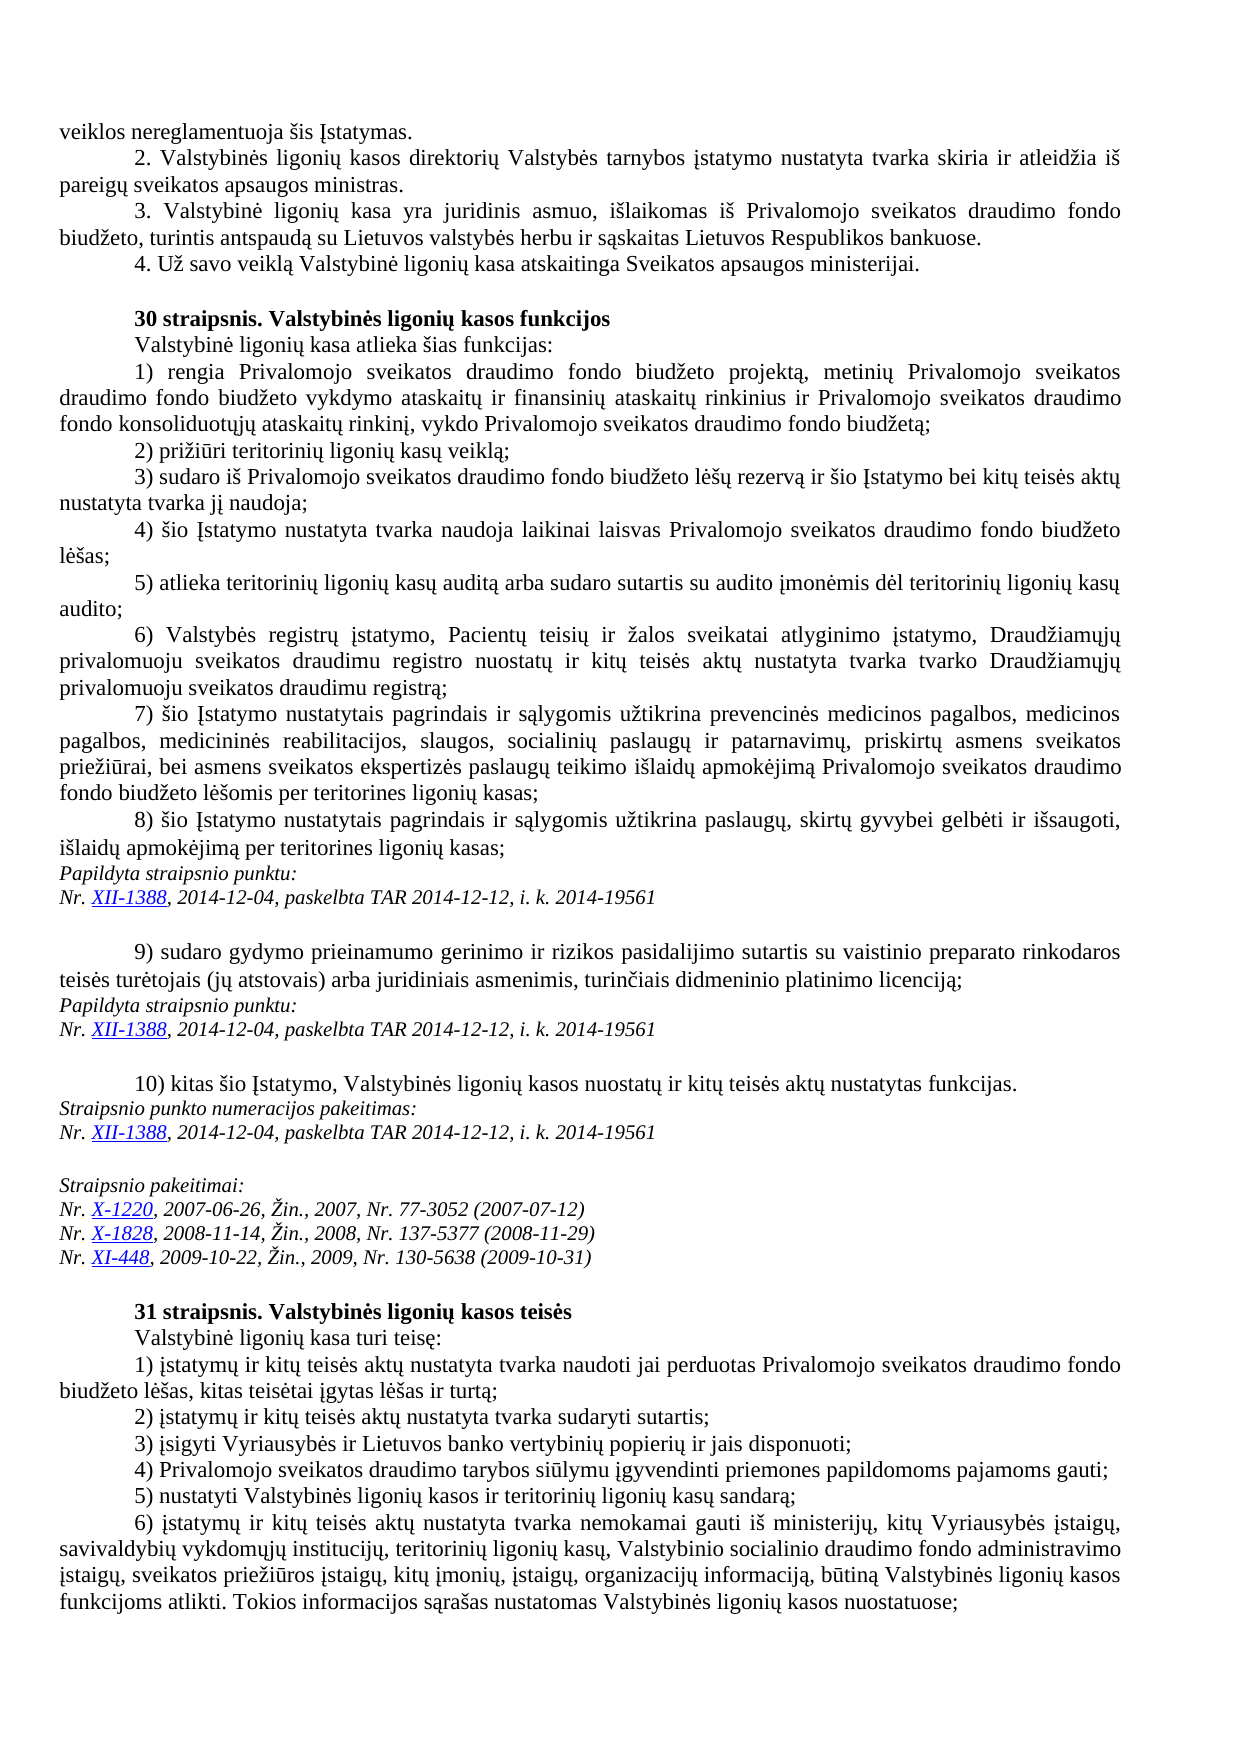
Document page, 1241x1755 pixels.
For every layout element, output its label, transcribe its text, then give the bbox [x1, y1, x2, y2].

text 7) šio Įstatymo nustatytais pagrindais ir sąlygomis užtikrina prevencinės medicinos pagalbos, medicinos pagalbos, medicininės reabilitacijos, slaugos, socialinių paslaugų ir patarnavimų, priskirtų asmens sveikatos priežiūrai, bei asmens sveikatos ekspertizės paslaugų teikimo išlaidų apmokėjimą Privalomojo sveikatos draudimo fondo biudžeto lėšomis per teritorines ligonių kasas; [59, 700, 1122, 806]
text Nr. XII-1388, 2014-12-04, paskelbta TAR 2014-12-12, i. k. 2014-19561 [59, 885, 1122, 909]
text Nr. XI-448, 2009-10-22, Žin., 2009, Nr. 130-5638 (2009-10-31) [59, 1245, 1122, 1269]
text 6) Valstybės registrų įstatymo, Pacientų teisių ir žalos sveikatai atlyginimo įstatymo, Draudžiamųjų privalomuoju sveikatos draudimu registro nuostatų ir kitų teisės aktų nustatyta tvarka tvarko Draudžiamųjų privalomuoju sveikatos draudimu registrą; [59, 621, 1122, 700]
text 3. Valstybinė ligonių kasa yra juridinis asmuo, išlaikomas iš Privalomojo sveikatos draudimo fondo biudžeto, turintis antspaudą su Lietuvos valstybės herbu ir sąskaitas Lietuvos Respublikos bankuose. [59, 197, 1122, 250]
text 9) sudaro gydymo prieinamumo gerinimo ir rizikos pasidalijimo sutartis su vaistinio preparato rinkodaros teisės turėtojais (jų atstovais) arba juridiniais asmenimis, turinčiais didmeninio platinimo licenciją; [59, 938, 1122, 993]
text Papildyta straipsnio punktu: [59, 993, 1122, 1017]
text Straipsnio pakeitimai: [59, 1173, 1122, 1197]
text Nr. X-1828, 2008-11-14, Žin., 2008, Nr. 137-5377 (2008-11-29) [59, 1221, 1122, 1245]
text 5) atlieka teritorinių ligonių kasų auditą arba sudaro sutartis su audito įmonėmis dėl teritorinių ligonių kasų audito; [59, 568, 1122, 621]
text Papildyta straipsnio punktu: [59, 861, 1122, 885]
text 6) įstatymų ir kitų teisės aktų nustatyta tvarka nemokamai gauti iš ministerijų, kitų Vyriausybės įstaigų, savivaldybių vykdomųjų institucijų, teritorinių ligonių kasų, Valstybinio socialinio draudimo fondo administravimo įstaigų, sveikatos priežiūros įstaigų, kitų įmonių, įstaigų, organizacijų informaciją, būtiną Valstybinės ligonių kasos funkcijoms atlikti. Tokios informacijos sąrašas nustatomas Valstybinės ligonių kasos nuostatuose; [59, 1509, 1122, 1614]
text 2. Valstybinės ligonių kasos direktorių Valstybės tarnybos įstatymo nustatyta tvarka skiria ir atleidžia iš pareigų sveikatos apsaugos ministras. [59, 144, 1122, 197]
text Straipsnio punkto numeracijos pakeitimas: [59, 1096, 1122, 1120]
text Valstybinė ligonių kasa turi teisę: [59, 1324, 1122, 1351]
text 4) šio Įstatymo nustatyta tvarka naudoja laikinai laisvas Privalomojo sveikatos draudimo fondo biudžeto lėšas; [59, 516, 1122, 568]
text 4) Privalomojo sveikatos draudimo tarybos siūlymu įgyvendinti priemones papildomoms pajamoms gauti; [59, 1456, 1122, 1482]
text Nr. X-1220, 2007-06-26, Žin., 2007, Nr. 77-3052 (2007-07-12) [59, 1197, 1122, 1221]
text veiklos nereglamentuoja šis Įstatymas. [59, 118, 1122, 144]
text 4. Už savo veiklą Valstybinė ligonių kasa atskaitinga Sveikatos apsaugos ministerijai. [59, 250, 1122, 276]
text 2) prižiūri teritorinių ligonių kasų veiklą; [59, 437, 1122, 463]
text 3) įsigyti Vyriausybės ir Lietuvos banko vertybinių popierių ir jais disponuoti; [59, 1430, 1122, 1456]
text Nr. XII-1388, 2014-12-04, paskelbta TAR 2014-12-12, i. k. 2014-19561 [59, 1017, 1122, 1041]
text 5) nustatyti Valstybinės ligonių kasos ir teritorinių ligonių kasų sandarą; [59, 1482, 1122, 1509]
text 1) įstatymų ir kitų teisės aktų nustatyta tvarka naudoti jai perduotas Privalomojo sveikatos draudimo fondo biudžeto lėšas, kitas teisėtai įgytas lėšas ir turtą; [59, 1351, 1122, 1403]
text 1) rengia Privalomojo sveikatos draudimo fondo biudžeto projektą, metinių Privalomojo sveikatos draudimo fondo biudžeto vykdymo ataskaitų ir finansinių ataskaitų rinkinius ir Privalomojo sveikatos draudimo fondo konsoliduotųjų ataskaitų rinkinį, vykdo Privalomojo sveikatos draudimo fondo biudžetą; [59, 358, 1122, 437]
text 8) šio Įstatymo nustatytais pagrindais ir sąlygomis užtikrina paslaugų, skirtų gyvybei gelbėti ir išsaugoti, išlaidų apmokėjimą per teritorines ligonių kasas; [59, 806, 1122, 861]
text 10) kitas šio Įstatymo, Valstybinės ligonių kasos nuostatų ir kitų teisės aktų nustatytas funkcijas. [59, 1070, 1122, 1096]
text 2) įstatymų ir kitų teisės aktų nustatyta tvarka sudaryti sutartis; [59, 1403, 1122, 1430]
text 31 straipsnis. Valstybinės ligonių kasos teisės [59, 1298, 1122, 1324]
text 3) sudaro iš Privalomojo sveikatos draudimo fondo biudžeto lėšų rezervą ir šio Įstatymo bei kitų teisės aktų nustatyta tvarka jį naudoja; [59, 463, 1122, 516]
text 30 straipsnis. Valstybinės ligonių kasos funkcijos [59, 305, 1122, 331]
text Nr. XII-1388, 2014-12-04, paskelbta TAR 2014-12-12, i. k. 2014-19561 [59, 1120, 1122, 1144]
text Valstybinė ligonių kasa atlieka šias funkcijas: [59, 331, 1122, 358]
